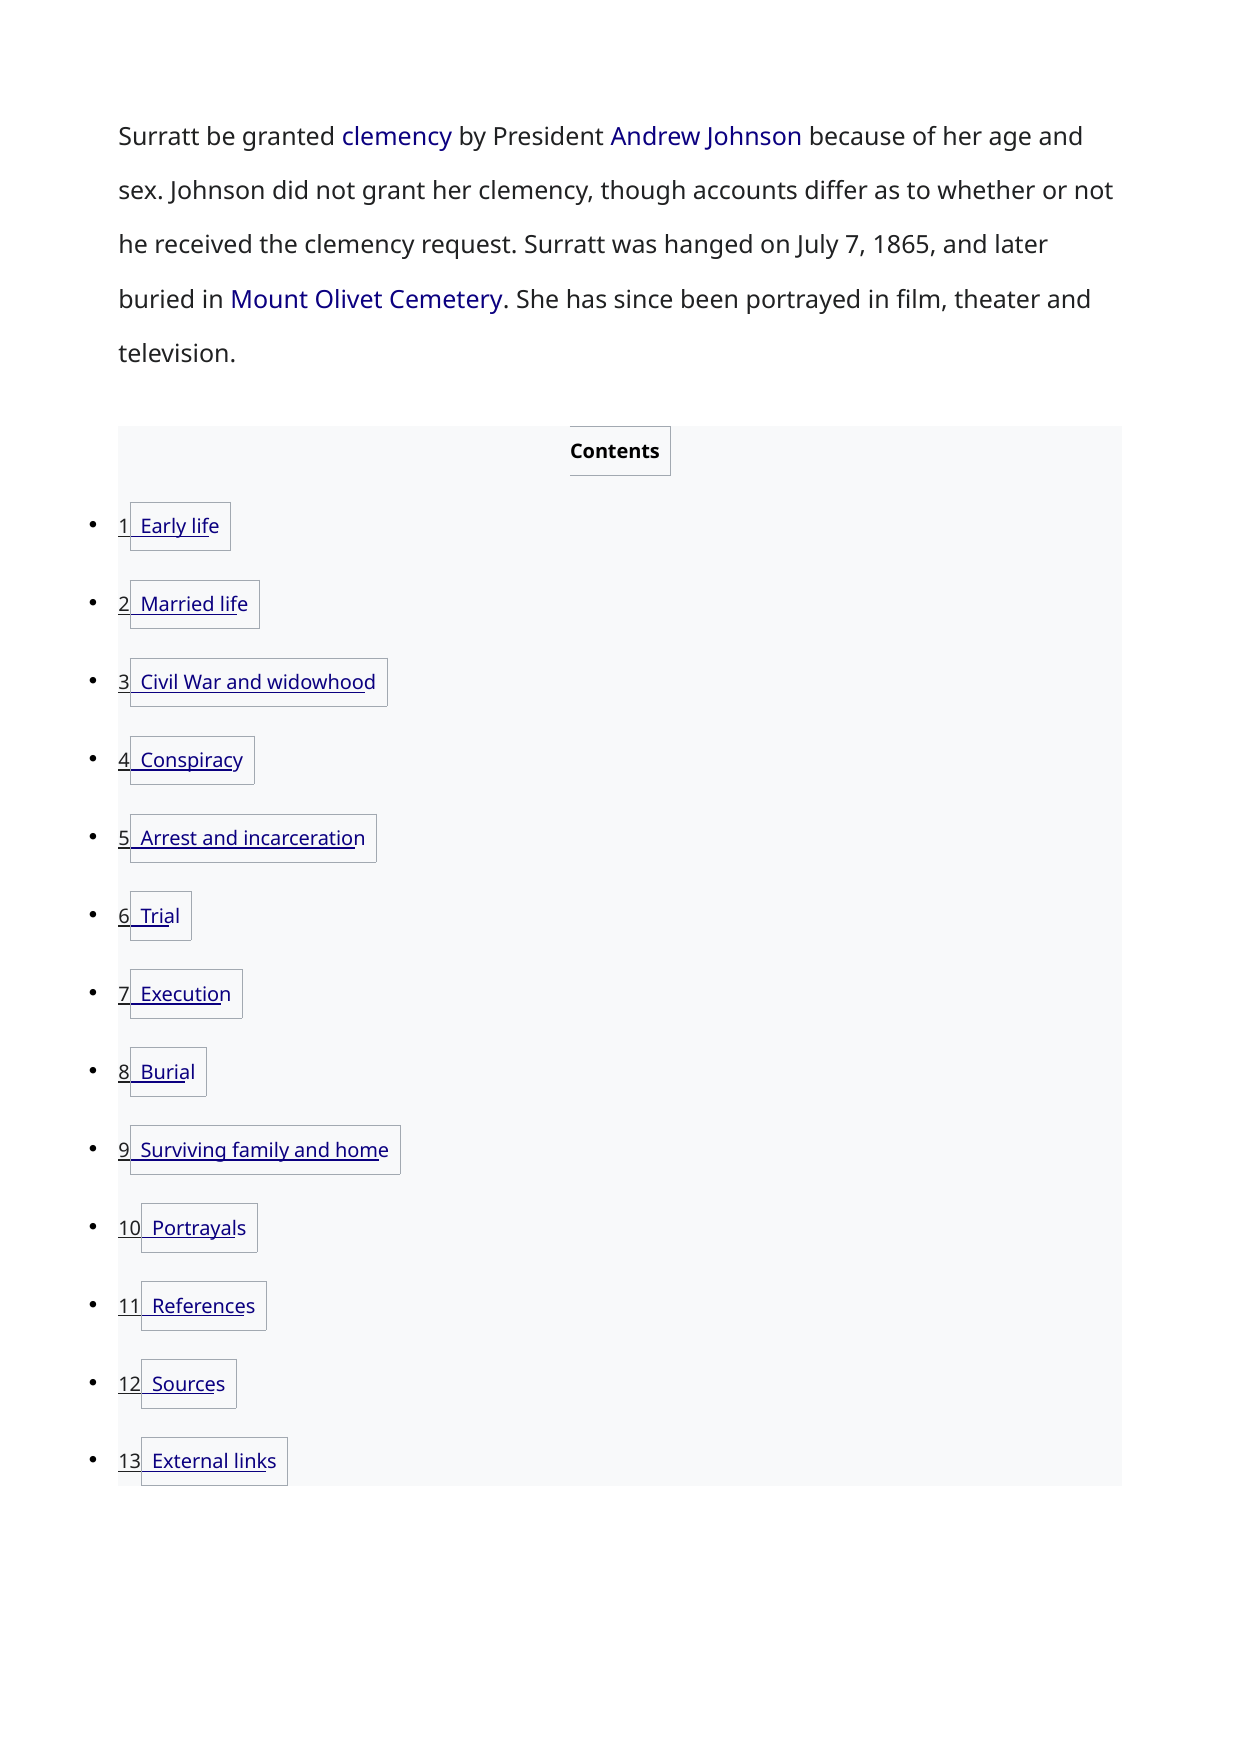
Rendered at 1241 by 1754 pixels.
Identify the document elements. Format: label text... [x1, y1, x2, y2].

list [118, 1238, 141, 1252]
list 8 [118, 1047, 130, 1081]
list [118, 927, 130, 940]
list [288, 1437, 1122, 1486]
list Burial [131, 1048, 206, 1096]
list [118, 1472, 141, 1486]
list [118, 1316, 141, 1330]
list [260, 580, 1122, 628]
list 9 [118, 1125, 130, 1159]
list [388, 658, 1122, 706]
list 5Arrest and incarceration [118, 813, 376, 847]
list 4 [118, 736, 130, 769]
list [231, 502, 1122, 551]
list Trial [131, 892, 191, 940]
list [255, 736, 1122, 784]
list Married life [131, 581, 259, 628]
list External links [142, 1438, 287, 1485]
list Surviving family and home [131, 1126, 400, 1174]
list [118, 1083, 130, 1096]
list 5Arrest and incarceration [377, 813, 1122, 862]
list Early life [131, 503, 230, 550]
list [401, 1125, 1122, 1174]
list 7 [118, 969, 130, 1003]
list [237, 1359, 1122, 1408]
list 13 [118, 1437, 141, 1471]
subtitle [671, 426, 1122, 475]
list [243, 969, 1122, 1018]
list 10 [118, 1203, 141, 1237]
list [207, 1047, 1122, 1096]
text Surratt be granted clemency by President Andrew Johnson because of her age and sex. Johnson did not grant her clemency, though accounts differ as to whether or not he received the clemency request. Surratt was hanged on July 7, 1865, and later buried in Mount Olivet Cemetery. She has since been portrayed in film, theater and television. [118, 118, 1122, 370]
list [267, 1281, 1122, 1330]
list Sources [142, 1360, 236, 1408]
list 5Arrest and incarceration [131, 815, 376, 862]
list Civil War and widowhood [131, 659, 387, 706]
list Execution [131, 970, 242, 1018]
subtitle Contents [118, 426, 670, 475]
list References [142, 1282, 266, 1330]
list [258, 1203, 1122, 1252]
list 6 [118, 891, 130, 925]
list [192, 891, 1122, 940]
list [118, 1394, 141, 1408]
list Portrayals [142, 1204, 257, 1252]
list 11 [118, 1281, 141, 1315]
list 1 [118, 502, 130, 536]
list 12 [118, 1359, 141, 1393]
list 2 [118, 580, 130, 614]
list Conspiracy [131, 737, 254, 784]
list 3 [118, 658, 130, 692]
